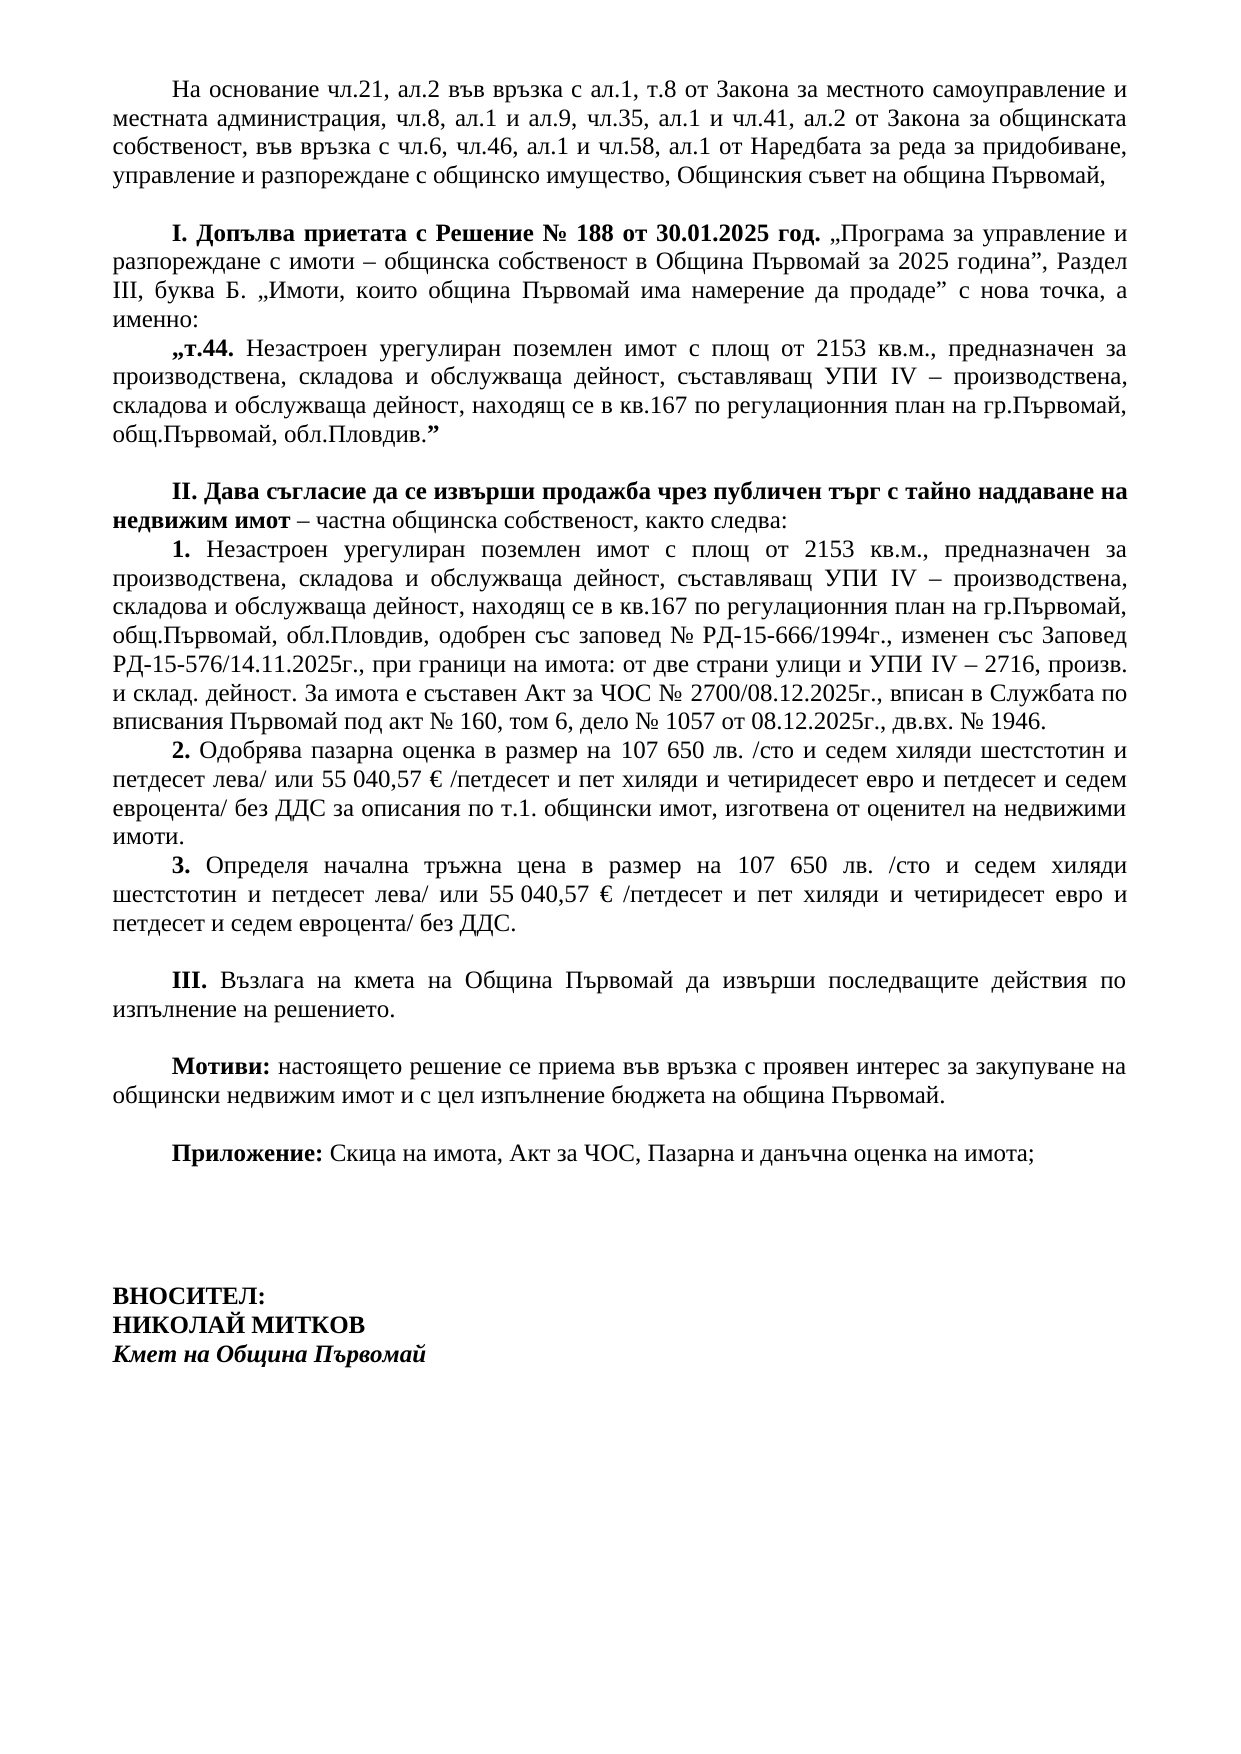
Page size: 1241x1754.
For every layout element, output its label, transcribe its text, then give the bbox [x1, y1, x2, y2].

text НИКОЛАЙ МИТКОВ [112, 1310, 1128, 1339]
text Мотиви: настоящето решение се приема във връзка с проявен интерес за закупуване на общински недвижим имот и с цел изпълнение бюджета на община Първомай. [112, 1051, 1128, 1109]
text I. Допълва приетата с Решение № 188 от 30.01.2025 год. „Програма за управление и разпореждане с имоти – общинска собственост в Община Първомай за 2025 година”, Раздел ІІІ, буква Б. „Имоти, които община Първомай има намерение да продаде” с нова точка, а именно: [112, 218, 1128, 333]
text Приложение: Скица на имота, Акт за ЧОС, Пазарна и данъчна оценка на имота; [112, 1138, 1128, 1166]
text „т.44. Незастроен урегулиран поземлен имот с площ от 2153 кв.м., предназначен за производствена, складова и обслужваща дейност, съставляващ УПИ IV – производствена, складова и обслужваща дейност, находящ се в кв.167 по регулационния план на гр.Първомай, общ.Първомай, обл.Пловдив.” [112, 333, 1128, 448]
text 3. Определя начална тръжна цена в размер на 107 650 лв. /сто и седем хиляди шестстотин и петдесет лева/ или 55 040,57 € /петдесет и пет хиляди и четиридесет евро и петдесет и седем евроцента/ без ДДС. [112, 850, 1128, 936]
text ВНОСИТЕЛ: [112, 1281, 1128, 1310]
text III. Възлага на кмета на Община Първомай да извърши последващите действия по изпълнение на решението. [112, 965, 1128, 1023]
text II. Дава съгласие да се извърши продажба чрез публичен търг с тайно наддаване на недвижим имот – частна общинска собственост, както следва: [112, 476, 1128, 534]
text 2. Одобрява пазарна оценка в размер на 107 650 лв. /сто и седем хиляди шестстотин и петдесет лева/ или 55 040,57 € /петдесет и пет хиляди и четиридесет евро и петдесет и седем евроцента/ без ДДС за описания по т.1. общински имот, изготвена от оценител на недвижими имоти. [112, 735, 1128, 850]
text Кмет на Община Първомай [112, 1339, 1128, 1368]
text На основание чл.21, ал.2 във връзка с ал.1, т.8 от Закона за местното самоуправление и местната администрация, чл.8, ал.1 и ал.9, чл.35, ал.1 и чл.41, ал.2 от Закона за общинската собственост, във връзка с чл.6, чл.46, ал.1 и чл.58, ал.1 от Наредбата за реда за придобиване, управление и разпореждане с общинско имущество, Общинския съвет на община Първомай, [112, 74, 1128, 189]
text 1. Незастроен урегулиран поземлен имот с площ от 2153 кв.м., предназначен за производствена, складова и обслужваща дейност, съставляващ УПИ IV – производствена, складова и обслужваща дейност, находящ се в кв.167 по регулационния план на гр.Първомай, общ.Първомай, обл.Пловдив, одобрен със заповед № РД-15-666/1994г., изменен със Заповед РД-15-576/14.11.2025г., при граници на имота: от две страни улици и УПИ IV – 2716, произв. и склад. дейност. За имота е съставен Акт за ЧОС № 2700/08.12.2025г., вписан в Службата по вписвания Първомай под акт № 160, том 6, дело № 1057 от 08.12.2025г., дв.вх. № 1946. [112, 534, 1128, 735]
